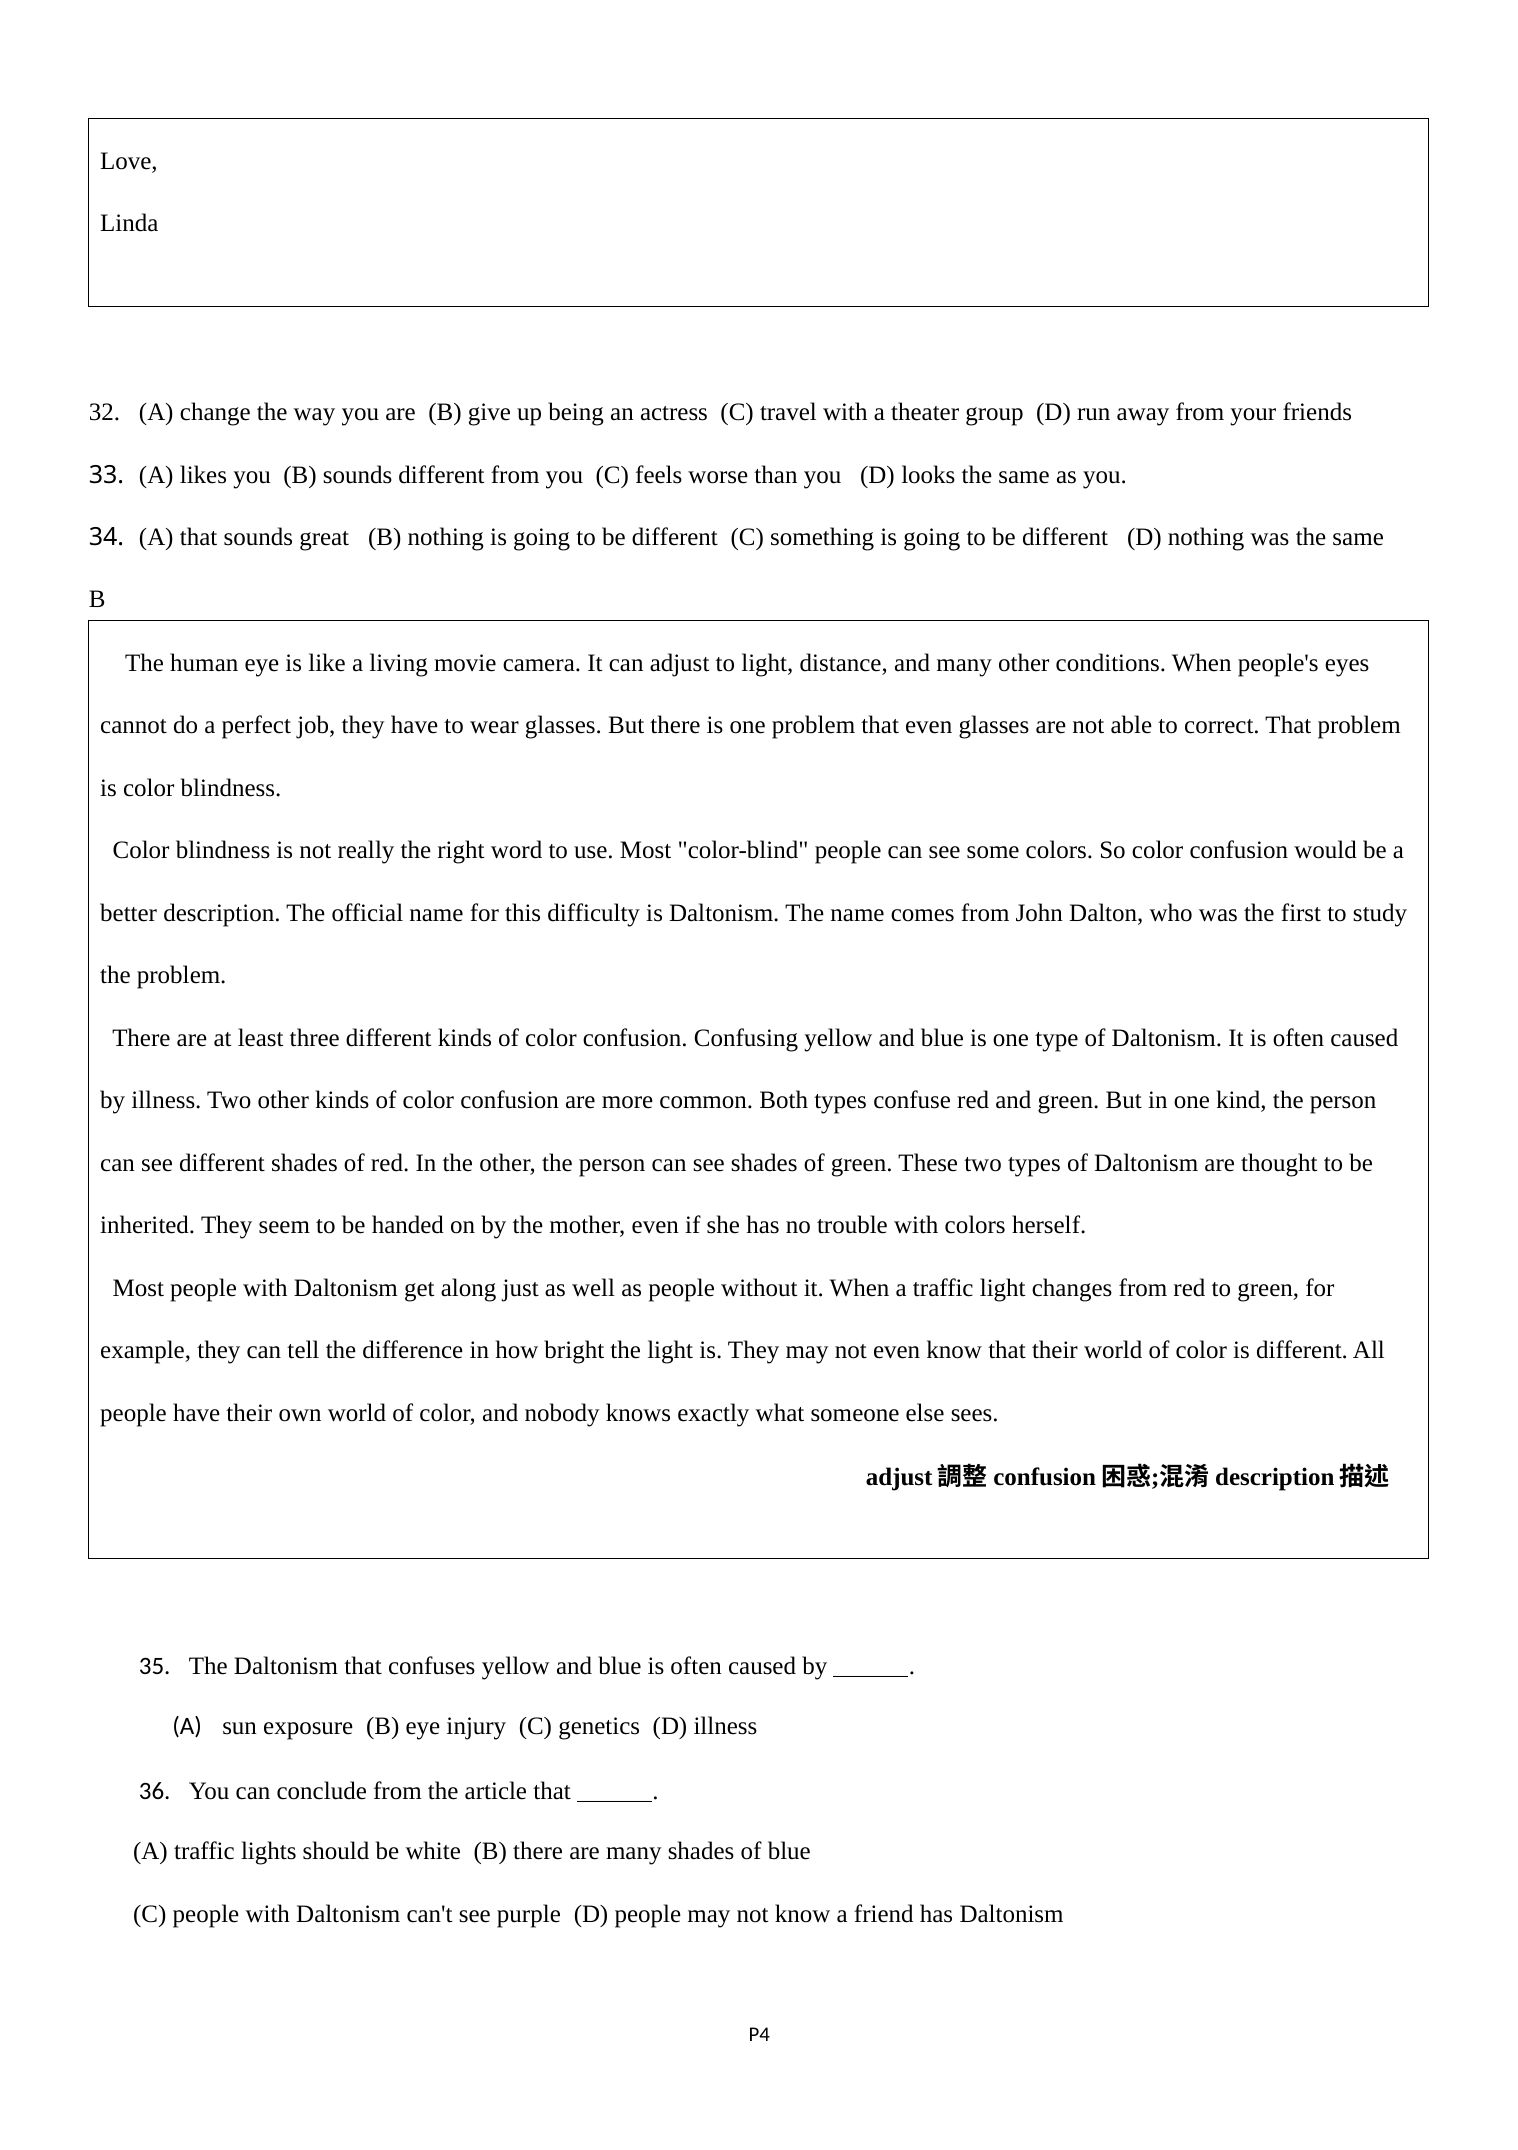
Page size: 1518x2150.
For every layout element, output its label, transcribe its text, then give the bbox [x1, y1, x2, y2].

table_header Love, Linda [89, 119, 1428, 306]
list You can conclude from the article that ＿＿＿. [139, 1747, 1429, 1809]
text B [89, 557, 1429, 619]
list (A) that sounds great (B) nothing is going to be different (C) something is going to be different (D) nothing was the same [89, 494, 1429, 557]
list The Daltonism that confuses yellow and blue is often caused by ＿＿＿. [139, 1622, 1429, 1684]
list (A) change the way you are (B) give up being an actress (C) travel with a theater group (D) run away from your friends [89, 369, 1429, 432]
text (C) people with Daltonism can't see purple (D) people may not know a friend has Daltonism [133, 1872, 1429, 1934]
list sun exposure (B) eye injury (C) genetics (D) illness [172, 1684, 1429, 1747]
table_header The human eye is like a living movie camera. It can adjust to light, distance, and many other conditions. When people's eyes cannot do a perfect job, they have to wear glasses. But there is one problem that even glasses are not able to correct. That problem is color blindness. Color blindness is not really the right word to use. Most "color-blind" people can see some colors. So color confusion would be a better description. The official name for this difficulty is Daltonism. The name comes from John Dalton, who was the first to study the problem. There are at least three different kinds of color confusion. Confusing yellow and blue is one type of Daltonism. It is often caused by illness. Two other kinds of color confusion are more common. Both types confuse red and green. But in one kind, the person can see different shades of red. In the other, the person can see shades of green. These two types of Daltonism are thought to be inherited. They seem to be handed on by the mother, even if she has no trouble with colors herself. Most people with Daltonism get along just as well as people without it. When a traffic light changes from red to green, for example, they can tell the difference in how bright the light is. They may not even know that their world of color is different. All people have their own world of color, and nobody knows exactly what someone else sees. adjust調整 confusion困惑;混淆 description描述 [89, 621, 1428, 1558]
list (A) likes you (B) sounds different from you (C) feels worse than you (D) looks the same as you. [89, 432, 1429, 494]
text (A) traffic lights should be white (B) there are many shades of blue [133, 1809, 1429, 1872]
